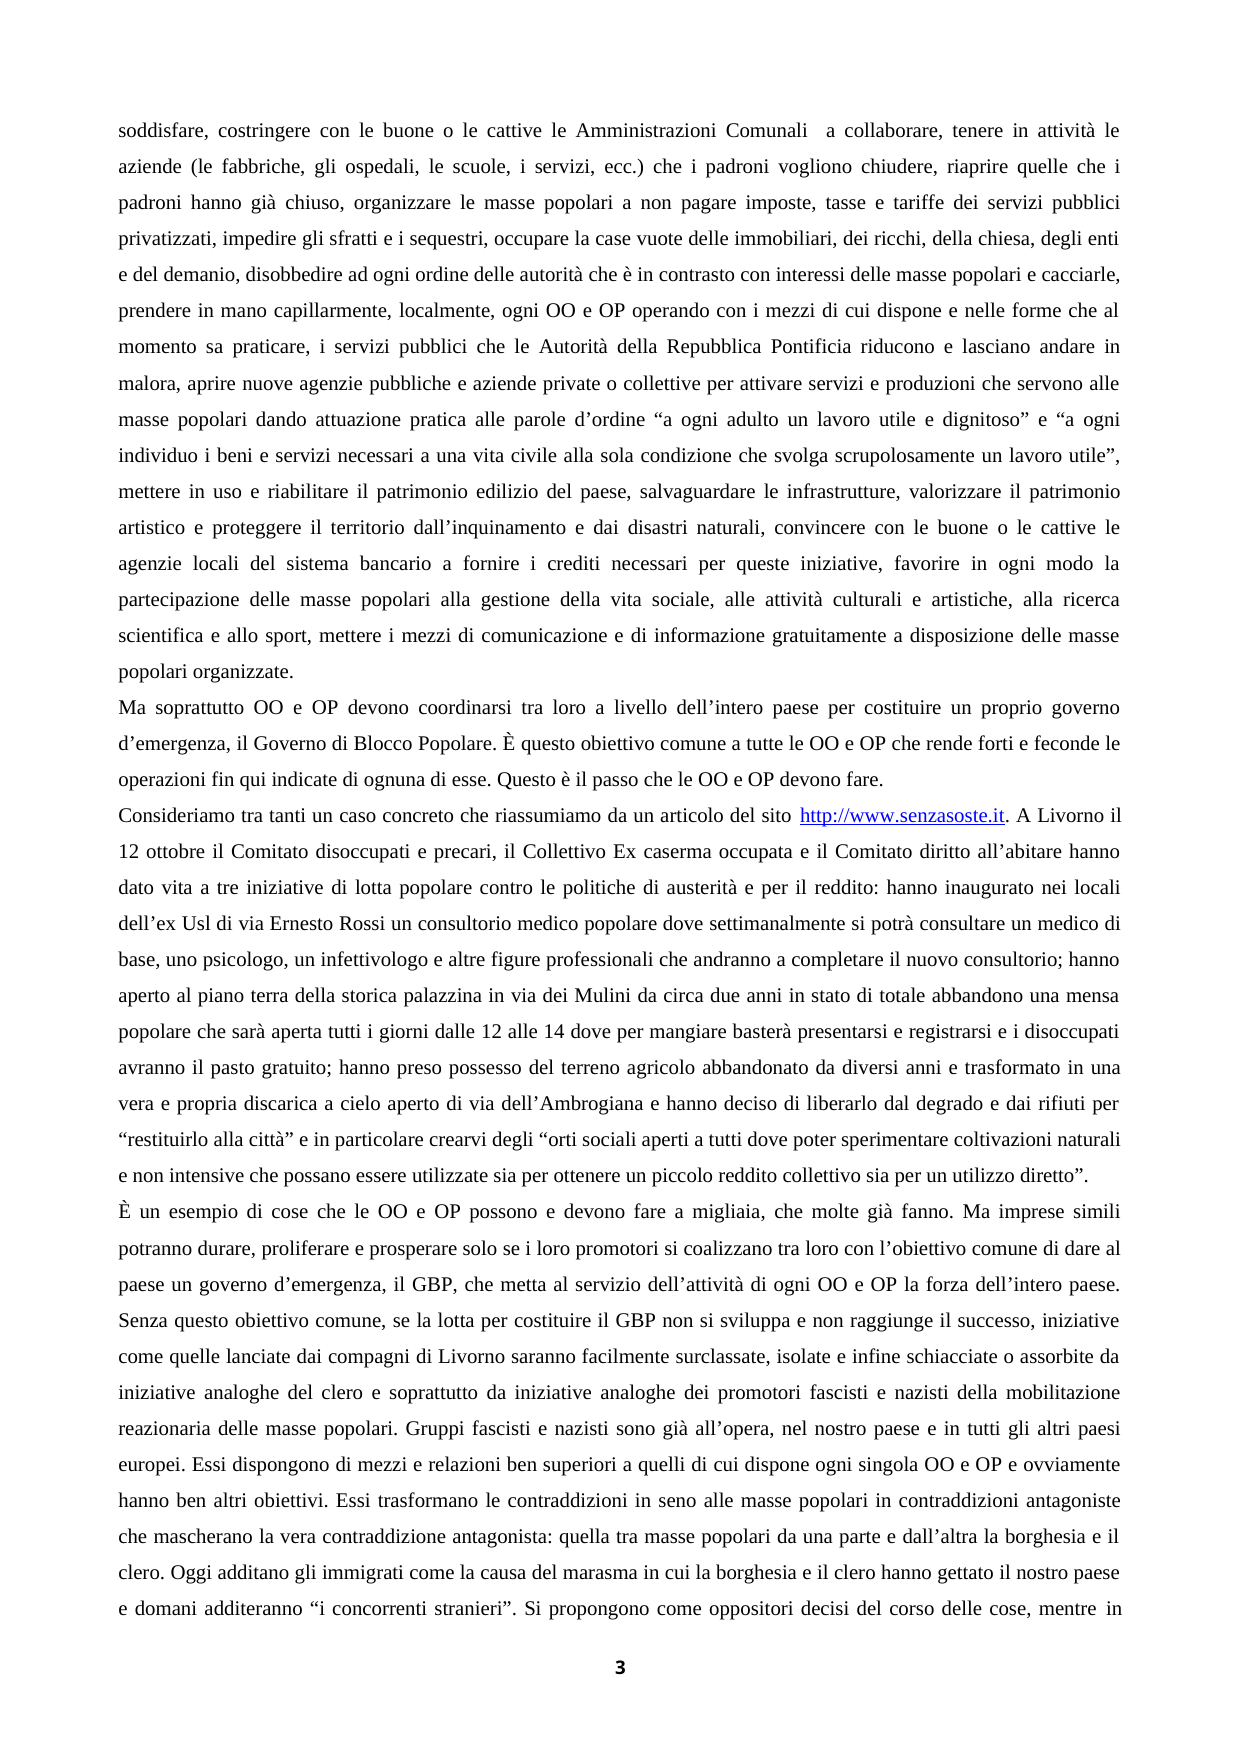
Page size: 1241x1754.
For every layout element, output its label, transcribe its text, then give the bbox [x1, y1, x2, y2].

text Consideriamo tra tanti un caso concreto che riassumiamo da un articolo del sito http://www.senzasoste.it. A Livorno il 12 ottobre il Comitato disoccupati e precari, il Collettivo Ex caserma occupata e il Comitato diritto all’abitare hanno dato vita a tre iniziative di lotta popolare contro le politiche di austerità e per il reddito: hanno inaugurato nei locali dell’ex Usl di via Ernesto Rossi un consultorio medico popolare dove settimanalmente si potrà consultare un medico di base, uno psicologo, un infettivologo e altre figure professionali che andranno a completare il nuovo consultorio; hanno aperto al piano terra della storica palazzina in via dei Mulini da circa due anni in stato di totale abbandono una mensa popolare che sarà aperta tutti i giorni dalle 12 alle 14 dove per mangiare basterà presentarsi e registrarsi e i disoccupati avranno il pasto gratuito; hanno preso possesso del terreno agricolo abbandonato da diversi anni e trasformato in una vera e propria discarica a cielo aperto di via dell’Ambrogiana e hanno deciso di liberarlo dal degrado e dai rifiuti per “restituirlo alla città” e in particolare crearvi degli “orti sociali aperti a tutti dove poter sperimentare coltivazioni naturali e non intensive che possano essere utilizzate sia per ottenere un piccolo reddito collettivo sia per un utilizzo diretto”. [118, 803, 1122, 1187]
text È un esempio di cose che le OO e OP possono e devono fare a migliaia, che molte già fanno. Ma imprese simili potranno durare, proliferare e prosperare solo se i loro promotori si coalizzano tra loro con l’obiettivo comune di dare al paese un governo d’emergenza, il GBP, che metta al servizio dell’attività di ogni OO e OP la forza dell’intero paese. Senza questo obiettivo comune, se la lotta per costituire il GBP non si sviluppa e non raggiunge il successo, iniziative come quelle lanciate dai compagni di Livorno saranno facilmente surclassate, isolate e infine schiacciate o assorbite da iniziative analoghe del clero e soprattutto da iniziative analoghe dei promotori fascisti e nazisti della mobilitazione reazionaria delle masse popolari. Gruppi fascisti e nazisti sono già all’opera, nel nostro paese e in tutti gli altri paesi europei. Essi dispongono di mezzi e relazioni ben superiori a quelli di cui dispone ogni singola OO e OP e ovviamente hanno ben altri obiettivi. Essi trasformano le contraddizioni in seno alle masse popolari in contraddizioni antagoniste che mascherano la vera contraddizione antagonista: quella tra masse popolari da una parte e dall’altra la borghesia e il clero. Oggi additano gli immigrati come la causa del marasma in cui la borghesia e il clero hanno gettato il nostro paese e domani additeranno “i concorrenti stranieri”. Si propongono come oppositori decisi del corso delle cose, mentre in [118, 1199, 1122, 1620]
text soddisfare, costringere con le buone o le cattive le Amministrazioni Comunali a collaborare, tenere in attività le aziende (le fabbriche, gli ospedali, le scuole, i servizi, ecc.) che i padroni vogliono chiudere, riaprire quelle che i padroni hanno già chiuso, organizzare le masse popolari a non pagare imposte, tasse e tariffe dei servizi pubblici privatizzati, impedire gli sfratti e i sequestri, occupare la case vuote delle immobiliari, dei ricchi, della chiesa, degli enti e del demanio, disobbedire ad ogni ordine delle autorità che è in contrasto con interessi delle masse popolari e cacciarle, prendere in mano capillarmente, localmente, ogni OO e OP operando con i mezzi di cui dispone e nelle forme che al momento sa praticare, i servizi pubblici che le Autorità della Repubblica Pontificia riducono e lasciano andare in malora, aprire nuove agenzie pubbliche e aziende private o collettive per attivare servizi e produzioni che servono alle masse popolari dando attuazione pratica alle parole d’ordine “a ogni adulto un lavoro utile e dignitoso” e “a ogni individuo i beni e servizi necessari a una vita civile alla sola condizione che svolga scrupolosamente un lavoro utile”, mettere in uso e riabilitare il patrimonio edilizio del paese, salvaguardare le infrastrutture, valorizzare il patrimonio artistico e proteggere il territorio dall’inquinamento e dai disastri naturali, convincere con le buone o le cattive le agenzie locali del sistema bancario a fornire i crediti necessari per queste iniziative, favorire in ogni modo la partecipazione delle masse popolari alla gestione della vita sociale, alle attività culturali e artistiche, alla ricerca scientifica e allo sport, mettere i mezzi di comunicazione e di informazione gratuitamente a disposizione delle masse popolari organizzate. [118, 118, 1122, 683]
text Ma soprattutto OO e OP devono coordinarsi tra loro a livello dell’intero paese per costituire un proprio governo d’emergenza, il Governo di Blocco Popolare. È questo obiettivo comune a tutte le OO e OP che rende forti e feconde le operazioni fin qui indicate di ognuna di esse. Questo è il passo che le OO e OP devono fare. [118, 695, 1122, 791]
